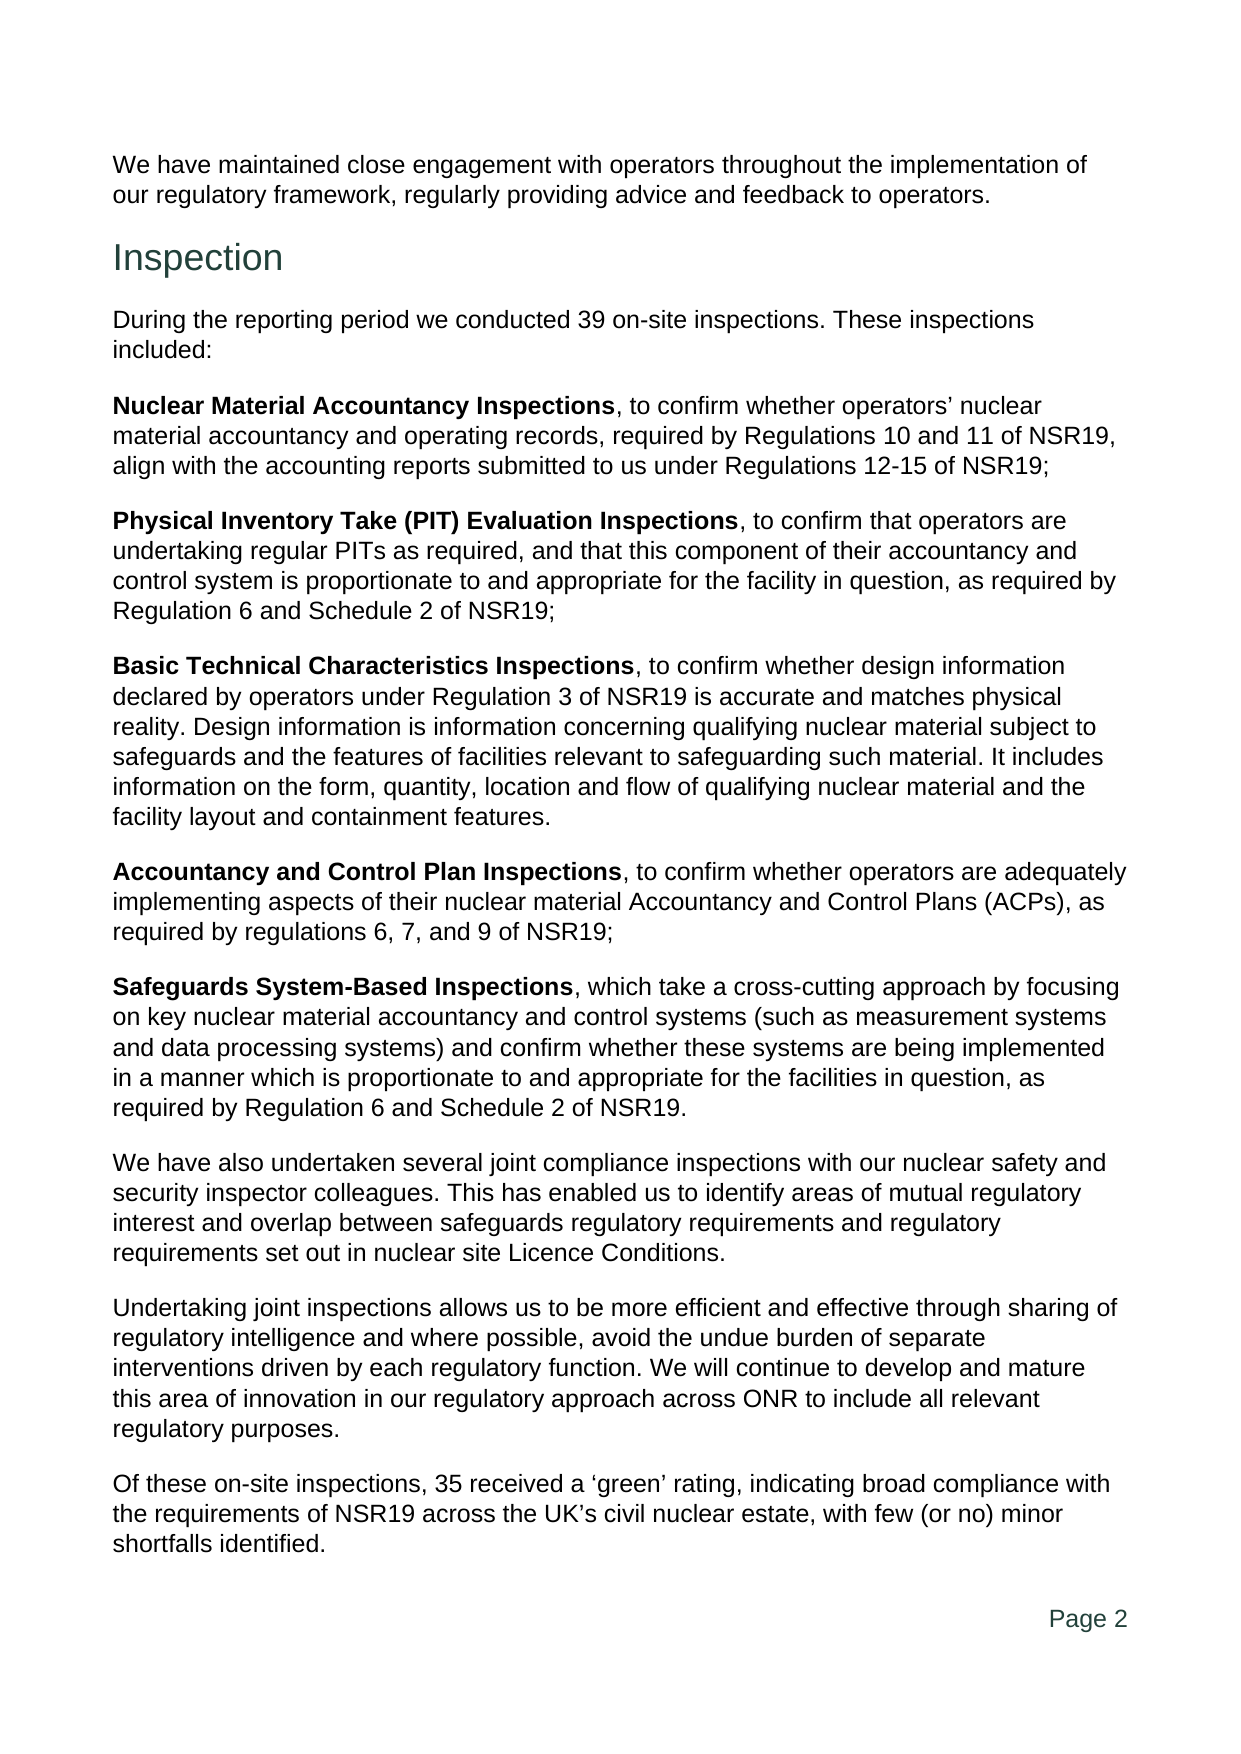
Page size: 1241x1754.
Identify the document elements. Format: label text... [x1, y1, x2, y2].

text Of these on-site inspections, 35 received a ‘green’ rating, indicating broad compliance with the requirements of NSR19 across the UK’s civil nuclear estate, with few (or no) minor shortfalls identified. [112, 1469, 1128, 1558]
text Safeguards System-Based Inspections, which take a cross-cutting approach by focusing on key nuclear material accountancy and control systems (such as measurement systems and data processing systems) and confirm whether these systems are being implemented in a manner which is proportionate to and appropriate for the facilities in question, as required by Regulation 6 and Schedule 2 of NSR19. [112, 972, 1128, 1121]
text We have also undertaken several joint compliance inspections with our nuclear safety and security inspector colleagues. This has enabled us to identify areas of mutual regulatory interest and overlap between safeguards regulatory requirements and regulatory requirements set out in nuclear site Licence Conditions. [112, 1148, 1128, 1267]
subtitle Inspection [112, 235, 1128, 278]
text Physical Inventory Take (PIT) Evaluation Inspections, to confirm that operators are undertaking regular PITs as required, and that this component of their accountancy and control system is proportionate to and appropriate for the facility in question, as required by Regulation 6 and Schedule 2 of NSR19; [112, 506, 1128, 625]
text Basic Technical Characteristics Inspections, to confirm whether design information declared by operators under Regulation 3 of NSR19 is accurate and matches physical reality. Design information is information concerning qualifying nuclear material subject to safeguards and the features of facilities relevant to safeguarding such material. It includes information on the form, quantity, location and flow of qualifying nuclear material and the facility layout and containment features. [112, 651, 1128, 831]
text We have maintained close engagement with operators throughout the implementation of our regulatory framework, regularly providing advice and feedback to operators. [112, 150, 1128, 209]
text During the reporting period we conducted 39 on-site inspections. These inspections included: [112, 305, 1128, 364]
text Nuclear Material Accountancy Inspections, to confirm whether operators’ nuclear material accountancy and operating records, required by Regulations 10 and 11 of NSR19, align with the accounting reports submitted to us under Regulations 12-15 of NSR19; [112, 391, 1128, 479]
text Undertaking joint inspections allows us to be more efficient and effective through sharing of regulatory intelligence and where possible, avoid the undue burden of separate interventions driven by each regulatory function. We will continue to develop and mature this area of innovation in our regulatory approach across ONR to include all relevant regulatory purposes. [112, 1293, 1128, 1442]
text Accountancy and Control Plan Inspections, to confirm whether operators are adequately implementing aspects of their nuclear material Accountancy and Control Plans (ACPs), as required by regulations 6, 7, and 9 of NSR19; [112, 857, 1128, 946]
